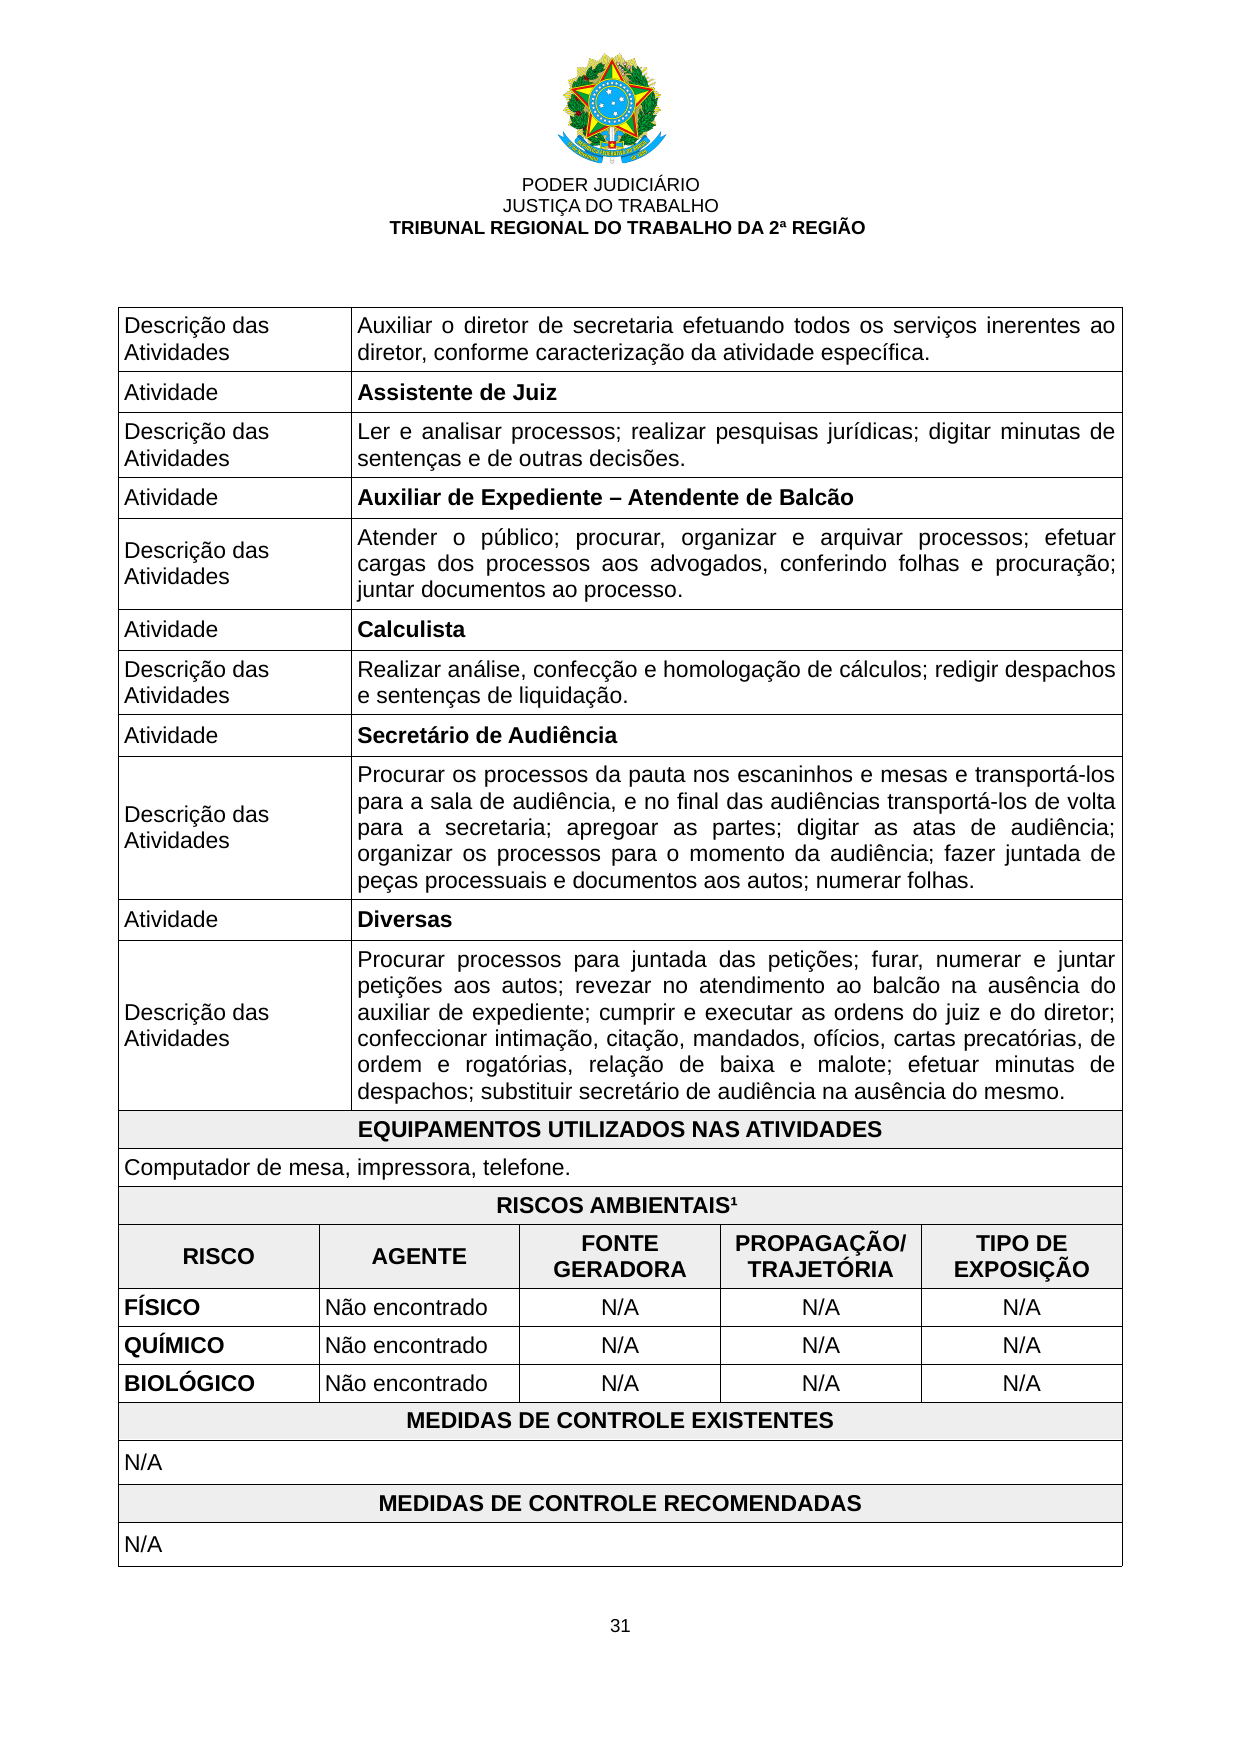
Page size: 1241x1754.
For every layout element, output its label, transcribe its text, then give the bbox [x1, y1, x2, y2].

table_cell RISCO [119, 1225, 319, 1288]
table_cell Realizar análise, confecção e homologação de cálculos; redigir despachos e sentenças de liquidação. [352, 651, 1122, 714]
table_cell Atividade [119, 900, 351, 940]
table_cell N/A [721, 1327, 921, 1364]
table_cell Diversas [352, 900, 1122, 940]
table_cell Secretário de Audiência [352, 715, 1122, 756]
table_cell Descrição das Atividades [119, 308, 351, 371]
table_cell EQUIPAMENTOS UTILIZADOS NAS ATIVIDADES [119, 1111, 1122, 1148]
table_cell Atender o público; procurar, organizar e arquivar processos; efetuar cargas dos processos aos advogados, conferindo folhas e procuração; juntar documentos ao processo. [352, 519, 1122, 608]
table_cell Descrição das Atividades [119, 413, 351, 477]
table_cell Calculista [352, 610, 1122, 650]
table_cell N/A [922, 1327, 1122, 1364]
table_cell Descrição das Atividades [119, 757, 351, 899]
table_cell MEDIDAS DE CONTROLE RECOMENDADAS [119, 1485, 1122, 1522]
table_cell N/A [119, 1441, 1122, 1484]
table_cell Atividade [119, 610, 351, 650]
table_cell N/A [520, 1289, 720, 1326]
table_cell Assistente de Juiz [352, 372, 1122, 412]
table_cell Descrição das Atividades [119, 519, 351, 608]
table_cell Descrição das Atividades [119, 941, 351, 1110]
table_cell N/A [520, 1327, 720, 1364]
table_cell N/A [520, 1365, 720, 1402]
table_cell N/A [119, 1523, 1122, 1566]
table_cell Não encontrado [320, 1365, 519, 1402]
table_cell Auxiliar de Expediente – Atendente de Balcão [352, 478, 1122, 518]
table_cell FÍSICO [119, 1289, 319, 1326]
table_cell Auxiliar o diretor de secretaria efetuando todos os serviços inerentes ao diretor, conforme caracterização da atividade específica. [352, 308, 1122, 371]
table_cell N/A [721, 1289, 921, 1326]
table_cell Procurar os processos da pauta nos escaninhos e mesas e transportá-los para a sala de audiência, e no final das audiências transportá-los de volta para a secretaria; apregoar as partes; digitar as atas de audiência; organizar os processos para o momento da audiência; fazer juntada de peças processuais e documentos aos autos; numerar folhas. [352, 757, 1122, 899]
table_cell Atividade [119, 715, 351, 756]
table_cell Atividade [119, 372, 351, 412]
table_cell PROPAGAÇÃO/ TRAJETÓRIA [721, 1225, 921, 1288]
table_cell MEDIDAS DE CONTROLE EXISTENTES [119, 1403, 1122, 1439]
table_cell Computador de mesa, impressora, telefone. [119, 1149, 1122, 1186]
table_cell TIPO DE EXPOSIÇÃO [922, 1225, 1122, 1288]
table_cell N/A [922, 1289, 1122, 1326]
table_cell FONTE GERADORA [520, 1225, 720, 1288]
table_cell Procurar processos para juntada das petições; furar, numerar e juntar petições aos autos; revezar no atendimento ao balcão na ausência do auxiliar de expediente; cumprir e executar as ordens do juiz e do diretor; confeccionar intimação, citação, mandados, ofícios, cartas precatórias, de ordem e rogatórias, relação de baixa e malote; efetuar minutas de despachos; substituir secretário de audiência na ausência do mesmo. [352, 941, 1122, 1110]
table_cell RISCOS AMBIENTAIS¹ [119, 1187, 1122, 1224]
table_cell Não encontrado [320, 1327, 519, 1364]
table_cell QUÍMICO [119, 1327, 319, 1364]
table_cell BIOLÓGICO [119, 1365, 319, 1402]
table_cell Descrição das Atividades [119, 651, 351, 714]
table_cell Não encontrado [320, 1289, 519, 1326]
table_cell N/A [922, 1365, 1122, 1402]
table_cell N/A [721, 1365, 921, 1402]
table_cell AGENTE [320, 1225, 519, 1288]
table_cell Ler e analisar processos; realizar pesquisas jurídicas; digitar minutas de sentenças e de outras decisões. [352, 413, 1122, 477]
table_cell Atividade [119, 478, 351, 518]
